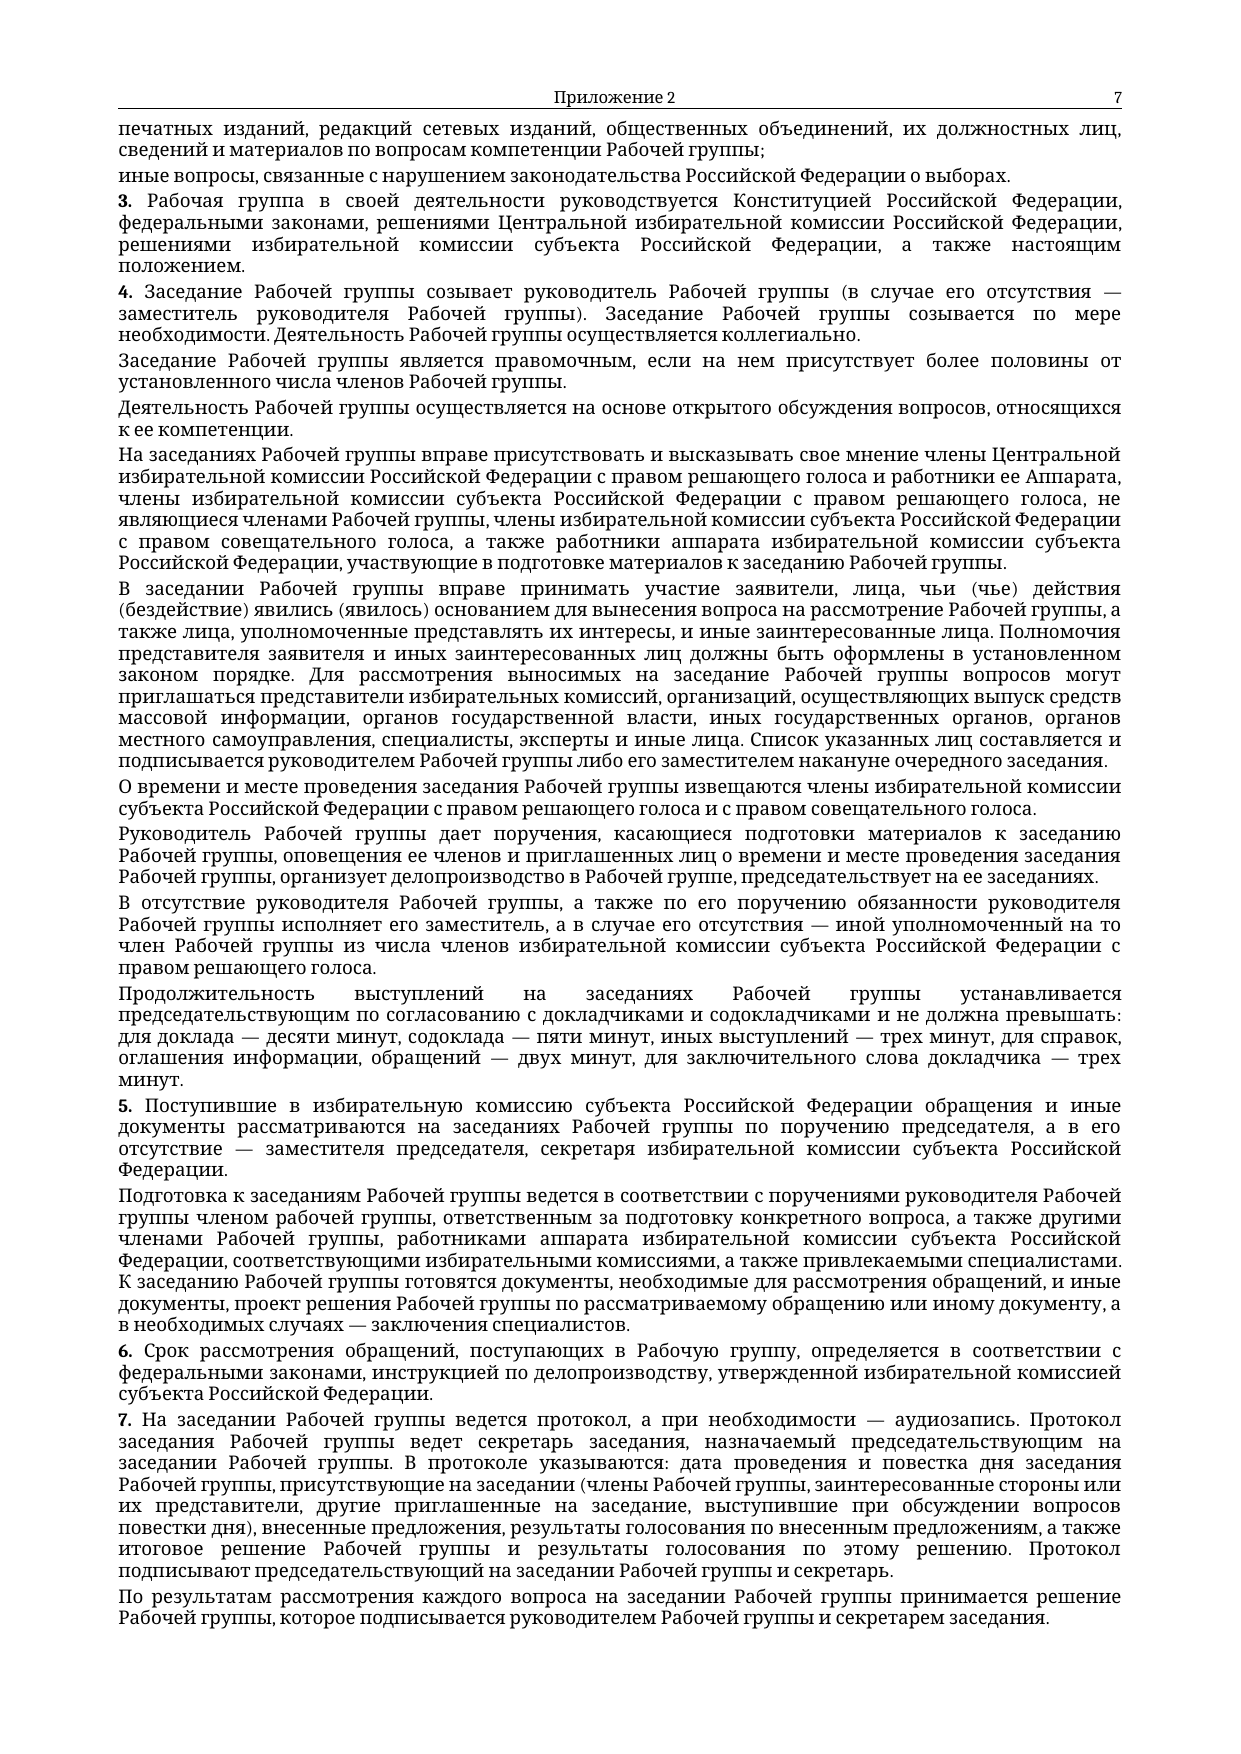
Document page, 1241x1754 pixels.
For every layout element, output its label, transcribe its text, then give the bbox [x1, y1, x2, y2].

text 3. Рабочая группа в своей деятельности руководствуется Конституцией Российской Федерации, федеральными законами, решениями Центральной избирательной комиссии Российской Федерации, решениями избирательной комиссии субъекта Российской Федерации, а также настоящим положением. [118, 191, 1122, 277]
text Заседание Рабочей группы является правомочным, если на нем присутствует более половины от установленного числа членов Рабочей группы. [118, 350, 1122, 393]
text 5. Поступившие в избирательную комиссию субъекта Российской Федерации обращения и иные документы рассматриваются на заседаниях Рабочей группы по поручению председателя, а в его отсутствие — заместителя председателя, секретаря избирательной комиссии субъекта Российской Федерации. [118, 1095, 1122, 1181]
text Подготовка к заседаниям Рабочей группы ведется в соответствии с поручениями руководителя Рабочей группы членом рабочей группы, ответственным за подготовку конкретного вопроса, а также другими членами Рабочей группы, работниками аппарата избирательной комиссии субъекта Российской Федерации, соответствующими избирательными комиссиями, а также привлекаемыми специалистами. К заседанию Рабочей группы готовятся документы, необходимые для рассмотрения обращений, и иные документы, проект решения Рабочей группы по рассматриваемому обращению или иному документу, а в необходимых случаях — заключения специалистов. [118, 1186, 1122, 1337]
text По результатам рассмотрения каждого вопроса на заседании Рабочей группы принимается решение Рабочей группы, которое подписывается руководителем Рабочей группы и секретарем заседания. [118, 1586, 1122, 1629]
text В заседании Рабочей группы вправе принимать участие заявители, лица, чьи (чье) действия (бездействие) явились (явилось) основанием для вынесения вопроса на рассмотрение Рабочей группы, а также лица, уполномоченные представлять их интересы, и иные заинтересованные лица. Полномочия представителя заявителя и иных заинтересованных лиц должны быть оформлены в установленном законом порядке. Для рассмотрения выносимых на заседание Рабочей группы вопросов могут приглашаться представители избирательных комиссий, организаций, осуществляющих выпуск средств массовой информации, органов государственной власти, иных государственных органов, органов местного самоуправления, специалисты, эксперты и иные лица. Список указанных лиц составляется и подписывается руководителем Рабочей группы либо его заместителем накануне очередного заседания. [118, 578, 1122, 772]
text В отсутствие руководителя Рабочей группы, а также по его поручению обязанности руководителя Рабочей группы исполняет его заместитель, а в случае его отсутствия — иной уполномоченный на то член Рабочей группы из числа членов избирательной комиссии субъекта Российской Федерации с правом решающего голоса. [118, 893, 1122, 979]
text О времени и месте проведения заседания Рабочей группы извещаются члены избирательной комиссии субъекта Российской Федерации с правом решающего голоса и с правом совещательного голоса. [118, 777, 1122, 820]
text иные вопросы, связанные с нарушением законодательства Российской Федерации о выборах. [118, 165, 1122, 187]
text Руководитель Рабочей группы дает поручения, касающиеся подготовки материалов к заседанию Рабочей группы, оповещения ее членов и приглашенных лиц о времени и месте проведения заседания Рабочей группы, организует делопроизводство в Рабочей группе, председательствует на ее заседаниях. [118, 824, 1122, 889]
text 7. На заседании Рабочей группы ведется протокол, а при необходимости — аудиозапись. Протокол заседания Рабочей группы ведет секретарь заседания, назначаемый председательствующим на заседании Рабочей группы. В протоколе указываются: дата проведения и повестка дня заседания Рабочей группы, присутствующие на заседании (члены Рабочей группы, заинтересованные стороны или их представители, другие приглашенные на заседание, выступившие при обсуждении вопросов повестки дня), внесенные предложения, результаты голосования по внесенным предложениям, а также итоговое решение Рабочей группы и результаты голосования по этому решению. Протокол подписывают председательствующий на заседании Рабочей группы и секретарь. [118, 1409, 1122, 1582]
text 6. Срок рассмотрения обращений, поступающих в Рабочую группу, определяется в соответствии с федеральными законами, инструкцией по делопроизводству, утвержденной избирательной комиссией субъекта Российской Федерации. [118, 1341, 1122, 1405]
text На заседаниях Рабочей группы вправе присутствовать и высказывать свое мнение члены Центральной избирательной комиссии Российской Федерации с правом решающего голоса и работники ее Аппарата, члены избирательной комиссии субъекта Российской Федерации с правом решающего голоса, не являющиеся членами Рабочей группы, члены избирательной комиссии субъекта Российской Федерации с правом совещательного голоса, а также работники аппарата избирательной комиссии субъекта Российской Федерации, участвующие в подготовке материалов к заседанию Рабочей группы. [118, 445, 1122, 574]
text Деятельность Рабочей группы осуществляется на основе открытого обсуждения вопросов, относящихся к ее компетенции. [118, 398, 1122, 441]
text Продолжительность выступлений на заседаниях Рабочей группы устанавливается председательствующим по согласованию с докладчиками и содокладчиками и не должна превышать: для доклада — десяти минут, содоклада — пяти минут, иных выступлений — трех минут, для справок, оглашения информации, обращений — двух минут, для заключительного слова докладчика — трех минут. [118, 983, 1122, 1091]
text 4. Заседание Рабочей группы созывает руководитель Рабочей группы (в случае его отсутствия — заместитель руководителя Рабочей группы). Заседание Рабочей группы созывается по мере необходимости. Деятельность Рабочей группы осуществляется коллегиально. [118, 281, 1122, 346]
text печатных изданий, редакций сетевых изданий, общественных объединений, их должностных лиц, сведений и материалов по вопросам компетенции Рабочей группы; [118, 118, 1122, 161]
